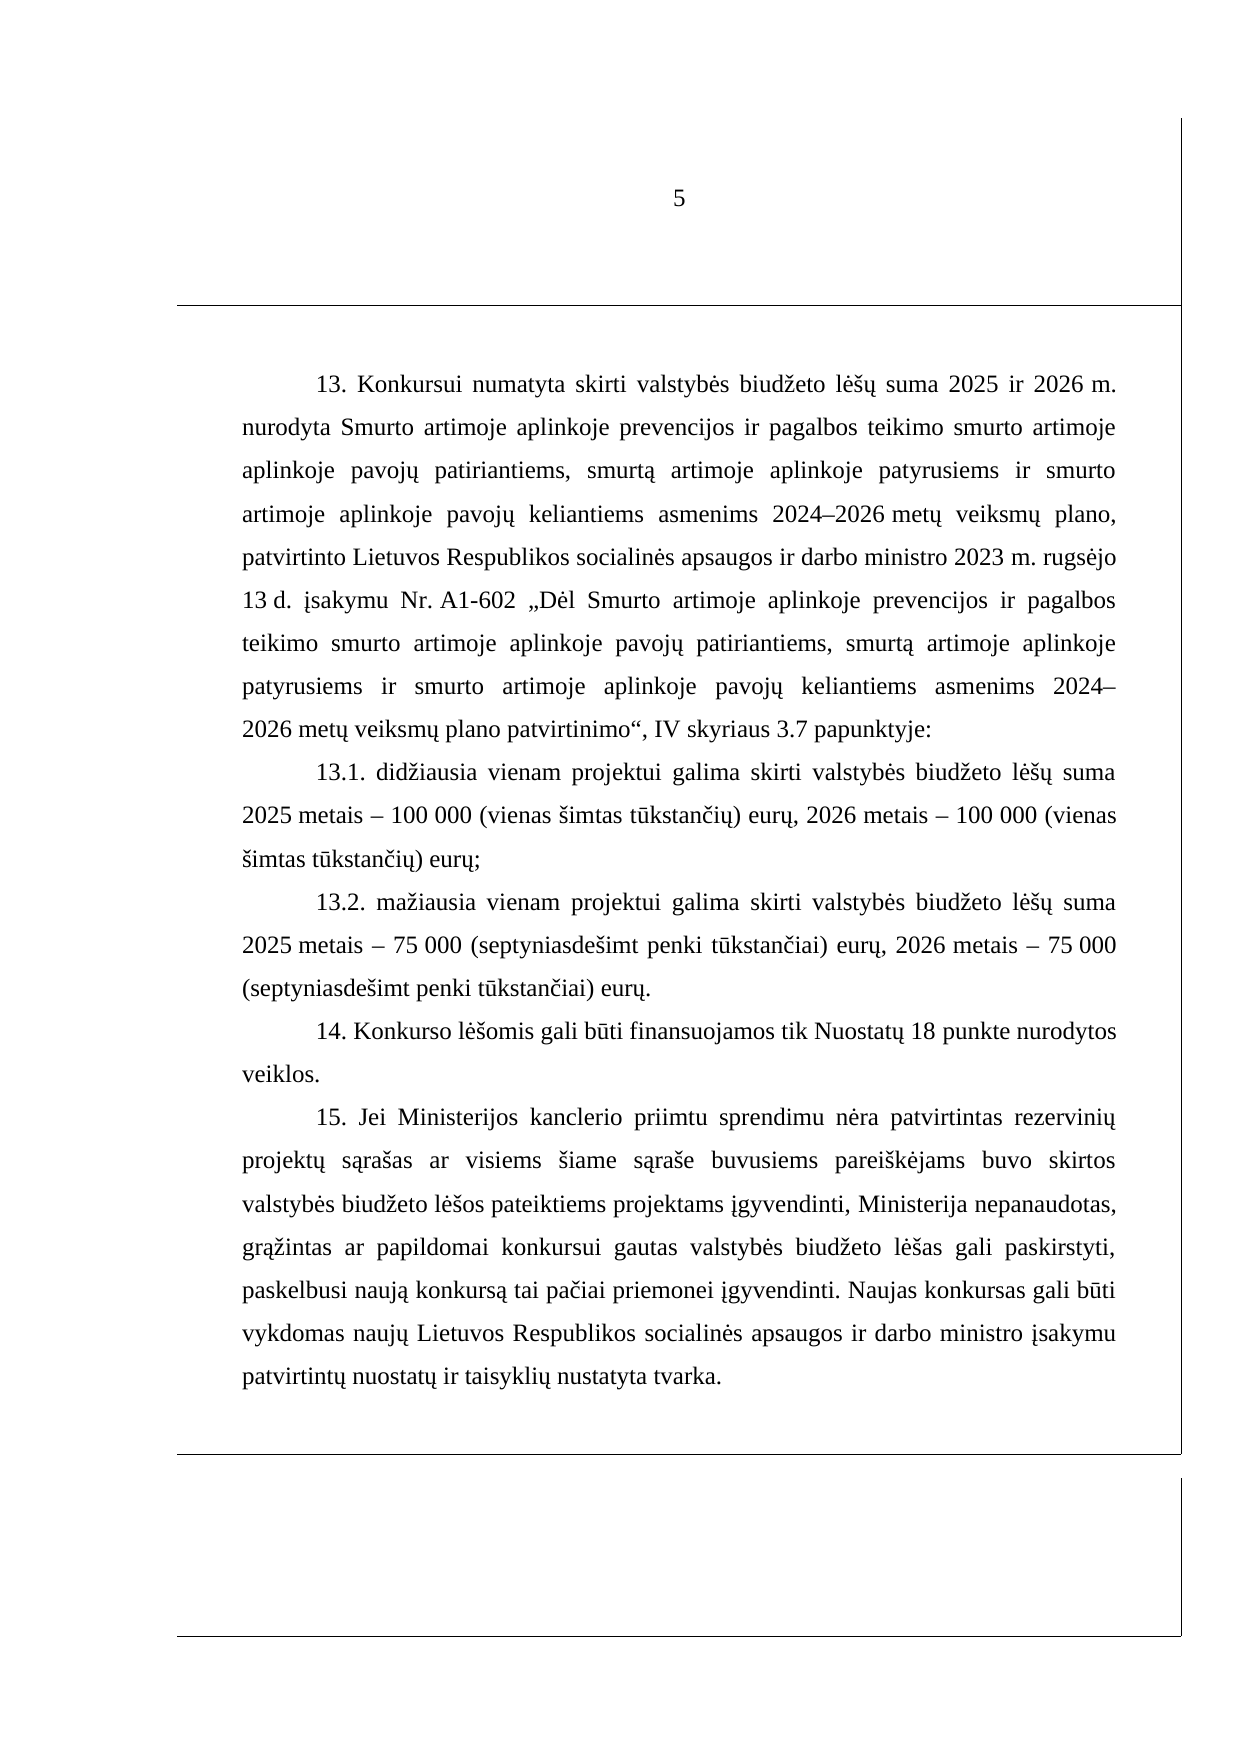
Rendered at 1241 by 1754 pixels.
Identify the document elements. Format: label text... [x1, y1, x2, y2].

text 15. Jei Ministerijos kanclerio priimtu sprendimu nėra patvirtintas rezervinių projektų sąrašas ar visiems šiame sąraše buvusiems pareiškėjams buvo skirtos valstybės biudžeto lėšos pateiktiems projektams įgyvendinti, Ministerija nepanaudotas, grąžintas ar papildomai konkursui gautas valstybės biudžeto lėšas gali paskirstyti, paskelbusi naują konkursą tai pačiai priemonei įgyvendinti. Naujas konkursas gali būti vykdomas naujų Lietuvos Respublikos socialinės apsaugos ir darbo ministro įsakymu patvirtintų nuostatų ir taisyklių nustatyta tvarka. [177, 1038, 1181, 1454]
text 14. Konkurso lėšomis gali būti finansuojamos tik Nuostatų 18 punkte nurodytos veiklos. [177, 952, 1181, 1038]
text 13. Konkursui numatyta skirti valstybės biudžeto lėšų suma 2025 ir 2026 m. nurodyta Smurto artimoje aplinkoje prevencijos ir pagalbos teikimo smurto artimoje aplinkoje pavojų patiriantiems, smurtą artimoje aplinkoje patyrusiems ir smurto artimoje aplinkoje pavojų keliantiems asmenims 2024–2026 metų veiksmų plano, patvirtinto Lietuvos Respublikos socialinės apsaugos ir darbo ministro 2023 m. rugsėjo 13 d. įsakymu Nr. A1-602 „Dėl Smurto artimoje aplinkoje prevencijos ir pagalbos teikimo smurto artimoje aplinkoje pavojų patiriantiems, smurtą artimoje aplinkoje patyrusiems ir smurto artimoje aplinkoje pavojų keliantiems asmenims 2024–2026 metų veiksmų plano patvirtinimo“, IV skyriaus 3.7 papunktyje: [177, 305, 1181, 693]
text 13.1. didžiausia vienam projektui galima skirti valstybės biudžeto lėšų suma 2025 metais – 100 000 (vienas šimtas tūkstančių) eurų, 2026 metais – 100 000 (vienas šimtas tūkstančių) eurų; [177, 693, 1181, 822]
text 13.2. mažiausia vienam projektui galima skirti valstybės biudžeto lėšų suma 2025 metais – 75 000 (septyniasdešimt penki tūkstančiai) eurų, 2026 metais – 75 000 (septyniasdešimt penki tūkstančiai) eurų. [177, 822, 1181, 952]
